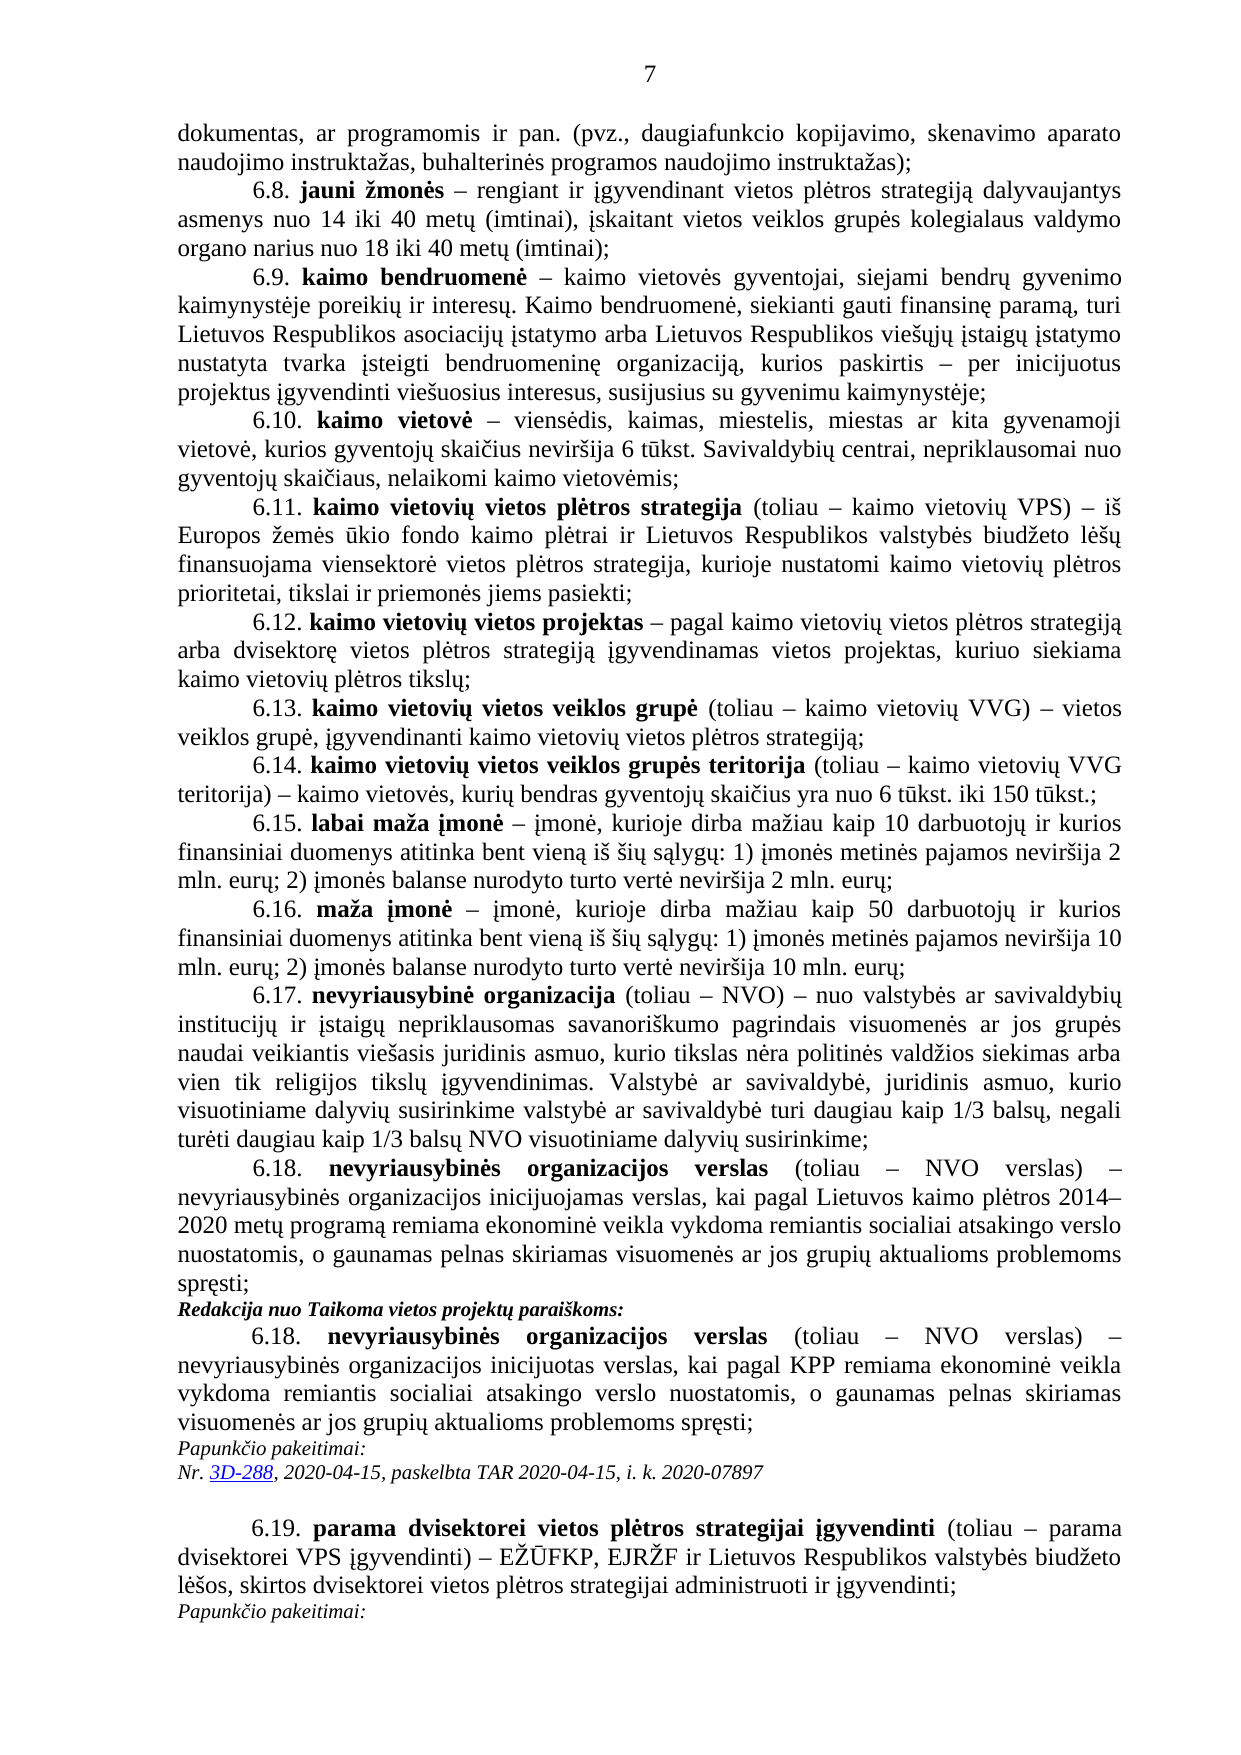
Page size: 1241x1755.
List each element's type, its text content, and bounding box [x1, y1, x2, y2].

text Redakcija nuo Taikoma vietos projektų paraiškoms: [177, 1297, 1122, 1321]
text 6.16. maža įmonė – įmonė, kurioje dirba mažiau kaip 50 darbuotojų ir kurios finansiniai duomenys atitinka bent vieną iš šių sąlygų: 1) įmonės metinės pajamos neviršija 10 mln. eurų; 2) įmonės balanse nurodyto turto vertė neviršija 10 mln. eurų; [177, 894, 1122, 981]
text 6.8. jauni žmonės – rengiant ir įgyvendinant vietos plėtros strategiją dalyvaujantys asmenys nuo 14 iki 40 metų (imtinai), įskaitant vietos veiklos grupės kolegialaus valdymo organo narius nuo 18 iki 40 metų (imtinai); [177, 176, 1122, 262]
text Nr. 3D-288, 2020-04-15, paskelbta TAR 2020-04-15, i. k. 2020-07897 [177, 1460, 1122, 1484]
text 6.14. kaimo vietovių vietos veiklos grupės teritorija (toliau – kaimo vietovių VVG teritorija) – kaimo vietovės, kurių bendras gyventojų skaičius yra nuo 6 tūkst. iki 150 tūkst.; [177, 751, 1122, 808]
text 6.9. kaimo bendruomenė – kaimo vietovės gyventojai, siejami bendrų gyvenimo kaimynystėje poreikių ir interesų. Kaimo bendruomenė, siekianti gauti finansinę paramą, turi Lietuvos Respublikos asociacijų įstatymo arba Lietuvos Respublikos viešųjų įstaigų įstatymo nustatyta tvarka įsteigti bendruomeninę organizaciją, kurios paskirtis – per inicijuotus projektus įgyvendinti viešuosius interesus, susijusius su gyvenimu kaimynystėje; [177, 262, 1122, 406]
text 6.18. nevyriausybinės organizacijos verslas (toliau – NVO verslas) – nevyriausybinės organizacijos inicijuojamas verslas, kai pagal Lietuvos kaimo plėtros 2014–2020 metų programą remiama ekonominė veikla vykdoma remiantis socialiai atsakingo verslo nuostatomis, o gaunamas pelnas skiriamas visuomenės ar jos grupių aktualioms problemoms spręsti; [177, 1153, 1122, 1297]
text 6.12. kaimo vietovių vietos projektas – pagal kaimo vietovių vietos plėtros strategiją arba dvisektorę vietos plėtros strategiją įgyvendinamas vietos projektas, kuriuo siekiama kaimo vietovių plėtros tikslų; [177, 607, 1122, 693]
text 6.17. nevyriausybinė organizacija (toliau – NVO) – nuo valstybės ar savivaldybių institucijų ir įstaigų nepriklausomas savanoriškumo pagrindais visuomenės ar jos grupės naudai veikiantis viešasis juridinis asmuo, kurio tikslas nėra politinės valdžios siekimas arba vien tik religijos tikslų įgyvendinimas. Valstybė ar savivaldybė, juridinis asmuo, kurio visuotiniame dalyvių susirinkime valstybė ar savivaldybė turi daugiau kaip 1/3 balsų, negali turėti daugiau kaip 1/3 balsų NVO visuotiniame dalyvių susirinkime; [177, 981, 1122, 1153]
text 6.11. kaimo vietovių vietos plėtros strategija (toliau – kaimo vietovių VPS) – iš Europos žemės ūkio fondo kaimo plėtrai ir Lietuvos Respublikos valstybės biudžeto lėšų finansuojama viensektorė vietos plėtros strategija, kurioje nustatomi kaimo vietovių plėtros prioritetai, tikslai ir priemonės jiems pasiekti; [177, 492, 1122, 607]
text dokumentas, ar programomis ir pan. (pvz., daugiafunkcio kopijavimo, skenavimo aparato naudojimo instruktažas, buhalterinės programos naudojimo instruktažas); [177, 118, 1122, 176]
text 6.18. nevyriausybinės organizacijos verslas (toliau – NVO verslas) – nevyriausybinės organizacijos inicijuotas verslas, kai pagal KPP remiama ekonominė veikla vykdoma remiantis socialiai atsakingo verslo nuostatomis, o gaunamas pelnas skiriamas visuomenės ar jos grupių aktualioms problemoms spręsti; [177, 1321, 1122, 1436]
text 6.15. labai maža įmonė – įmonė, kurioje dirba mažiau kaip 10 darbuotojų ir kurios finansiniai duomenys atitinka bent vieną iš šių sąlygų: 1) įmonės metinės pajamos neviršija 2 mln. eurų; 2) įmonės balanse nurodyto turto vertė neviršija 2 mln. eurų; [177, 808, 1122, 894]
text Papunkčio pakeitimai: [177, 1599, 1122, 1623]
text 6.13. kaimo vietovių vietos veiklos grupė (toliau – kaimo vietovių VVG) – vietos veiklos grupė, įgyvendinanti kaimo vietovių vietos plėtros strategiją; [177, 693, 1122, 751]
text 6.19. parama dvisektorei vietos plėtros strategijai įgyvendinti (toliau – parama dvisektorei VPS įgyvendinti) – EŽŪFKP, EJRŽF ir Lietuvos Respublikos valstybės biudžeto lėšos, skirtos dvisektorei vietos plėtros strategijai administruoti ir įgyvendinti; [177, 1513, 1122, 1599]
text 6.10. kaimo vietovė – viensėdis, kaimas, miestelis, miestas ar kita gyvenamoji vietovė, kurios gyventojų skaičius neviršija 6 tūkst. Savivaldybių centrai, nepriklausomai nuo gyventojų skaičiaus, nelaikomi kaimo vietovėmis; [177, 406, 1122, 492]
text Papunkčio pakeitimai: [177, 1436, 1122, 1460]
